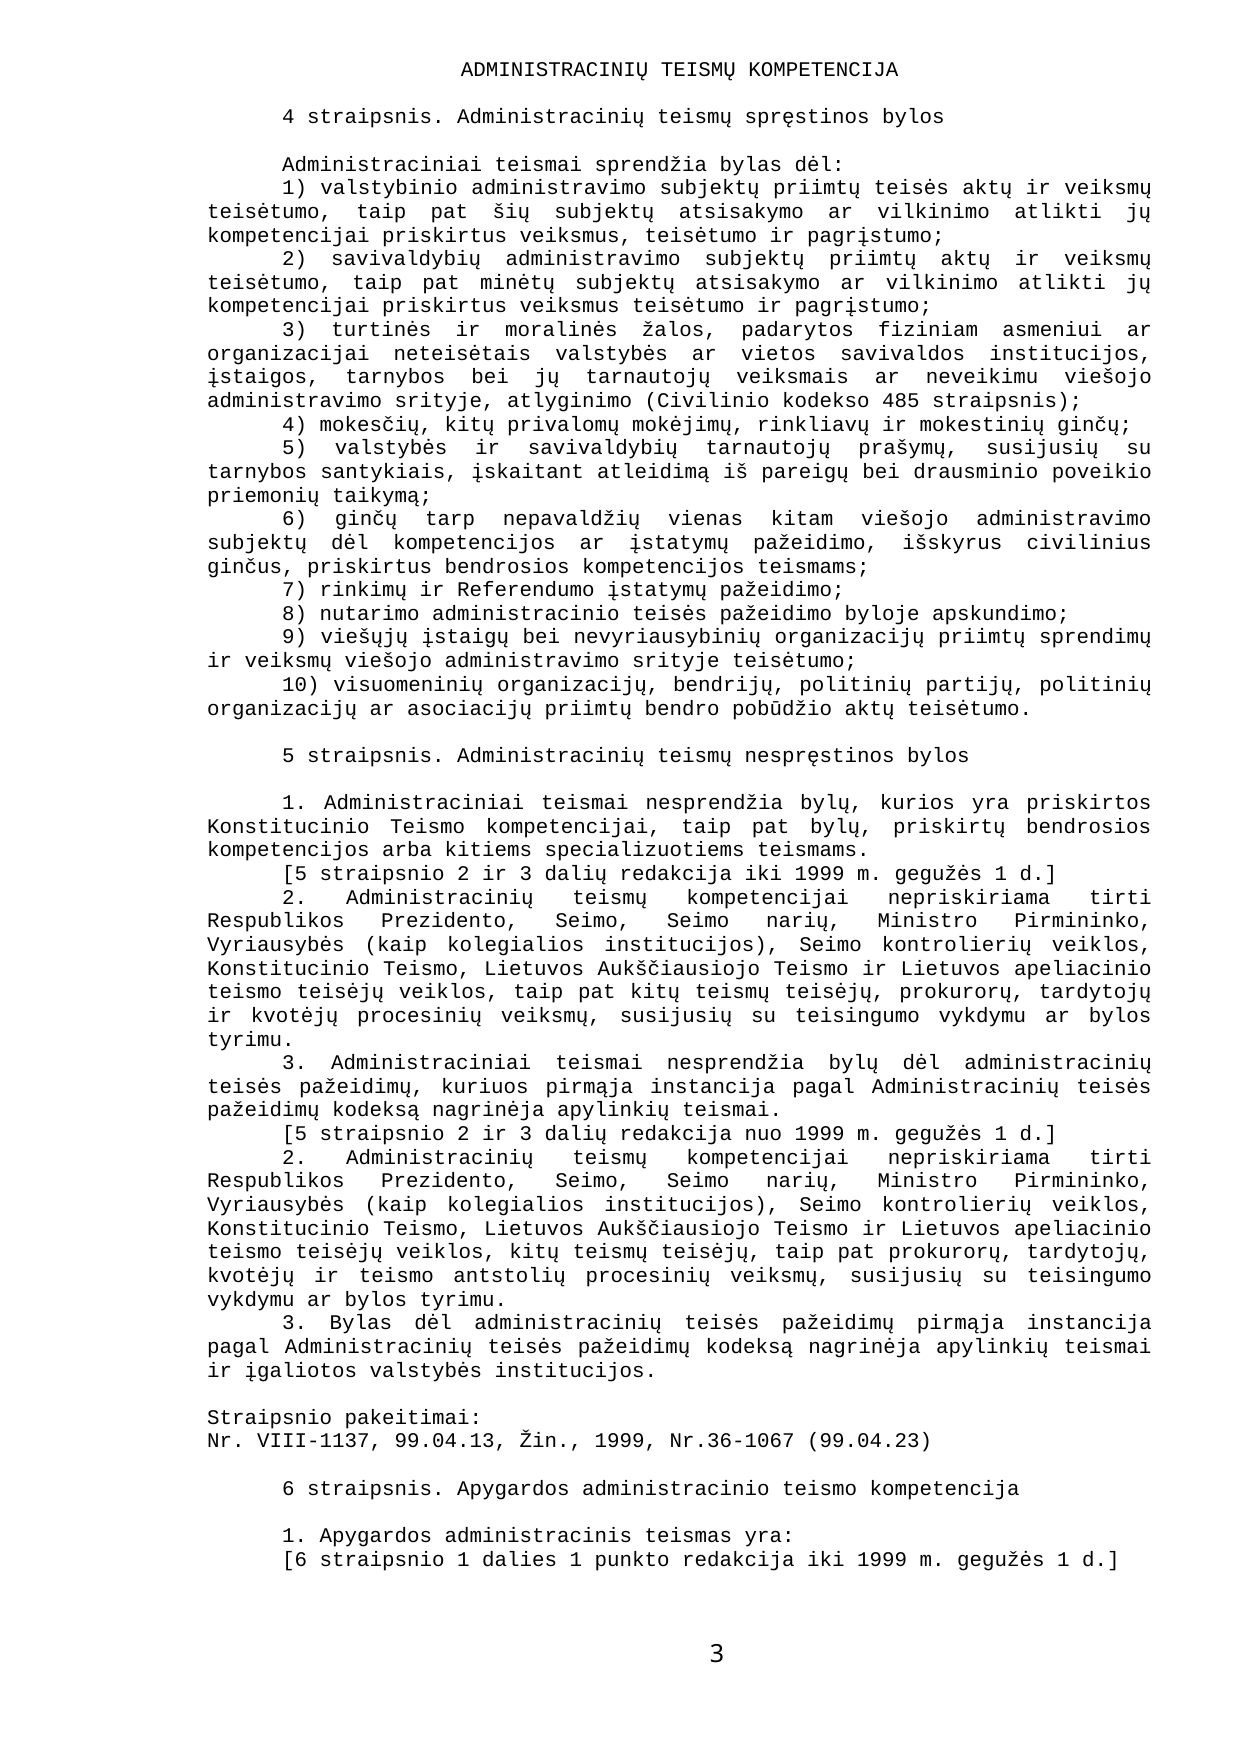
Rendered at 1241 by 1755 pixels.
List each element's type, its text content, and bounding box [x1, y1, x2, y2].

text [6 straipsnio 1 dalies 1 punkto redakcija iki 1999 m. gegužės 1 d.] [207, 1549, 1152, 1572]
text 5) valstybės ir savivaldybių tarnautojų prašymų, susijusių su tarnybos santykiais, įskaitant atleidimą iš pareigų bei drausminio poveikio priemonių taikymą; [207, 437, 1152, 508]
text ADMINISTRACINIŲ TEISMŲ KOMPETENCIJA [207, 59, 1152, 83]
text 6) ginčų tarp nepavaldžių vienas kitam viešojo administravimo subjektų dėl kompetencijos ar įstatymų pažeidimo, išskyrus civilinius ginčus, priskirtus bendrosios kompetencijos teismams; [207, 508, 1152, 579]
text 1) valstybinio administravimo subjektų priimtų teisės aktų ir veiksmų teisėtumo, taip pat šių subjektų atsisakymo ar vilkinimo atlikti jų kompetencijai priskirtus veiksmus, teisėtumo ir pagrįstumo; [207, 177, 1152, 248]
text 10) visuomeninių organizacijų, bendrijų, politinių partijų, politinių organizacijų ar asociacijų priimtų bendro pobūdžio aktų teisėtumo. [207, 674, 1152, 721]
text 3. Administraciniai teismai nesprendžia bylų dėl administracinių teisės pažeidimų, kuriuos pirmąja instancija pagal Administracinių teisės pažeidimų kodeksą nagrinėja apylinkių teismai. [207, 1052, 1152, 1123]
text 9) viešųjų įstaigų bei nevyriausybinių organizacijų priimtų sprendimų ir veiksmų viešojo administravimo srityje teisėtumo; [207, 627, 1152, 674]
text 8) nutarimo administracinio teisės pažeidimo byloje apskundimo; [207, 603, 1152, 627]
text [5 straipsnio 2 ir 3 dalių redakcija nuo 1999 m. gegužės 1 d.] [207, 1123, 1152, 1147]
text Nr. VIII-1137, 99.04.13, Žin., 1999, Nr.36-1067 (99.04.23) [207, 1431, 1152, 1454]
text 2) savivaldybių administravimo subjektų priimtų aktų ir veiksmų teisėtumo, taip pat minėtų subjektų atsisakymo ar vilkinimo atlikti jų kompetencijai priskirtus veiksmus teisėtumo ir pagrįstumo; [207, 248, 1152, 319]
text 3. Bylas dėl administracinių teisės pažeidimų pirmąja instancija pagal Administracinių teisės pažeidimų kodeksą nagrinėja apylinkių teismai ir įgaliotos valstybės institucijos. [207, 1312, 1152, 1383]
text 1. Administraciniai teismai nesprendžia bylų, kurios yra priskirtos Konstitucinio Teismo kompetencijai, taip pat bylų, priskirtų bendrosios kompetencijos arba kitiems specializuotiems teismams. [207, 792, 1152, 863]
text 6 straipsnis. Apygardos administracinio teismo kompetencija [207, 1478, 1152, 1501]
text 4 straipsnis. Administracinių teismų spręstinos bylos [207, 106, 1152, 130]
text 2. Administracinių teismų kompetencijai nepriskiriama tirti Respublikos Prezidento, Seimo, Seimo narių, Ministro Pirmininko, Vyriausybės (kaip kolegialios institucijos), Seimo kontrolierių veiklos, Konstitucinio Teismo, Lietuvos Aukščiausiojo Teismo ir Lietuvos apeliacinio teismo teisėjų veiklos, kitų teismų teisėjų, taip pat prokurorų, tardytojų, kvotėjų ir teismo antstolių procesinių veiksmų, susijusių su teisingumo vykdymu ar bylos tyrimu. [207, 1147, 1152, 1312]
text 3) turtinės ir moralinės žalos, padarytos fiziniam asmeniui ar organizacijai neteisėtais valstybės ar vietos savivaldos institucijos, įstaigos, tarnybos bei jų tarnautojų veiksmais ar neveikimu viešojo administravimo srityje, atlyginimo (Civilinio kodekso 485 straipsnis); [207, 319, 1152, 414]
text 7) rinkimų ir Referendumo įstatymų pažeidimo; [207, 579, 1152, 603]
text 2. Administracinių teismų kompetencijai nepriskiriama tirti Respublikos Prezidento, Seimo, Seimo narių, Ministro Pirmininko, Vyriausybės (kaip kolegialios institucijos), Seimo kontrolierių veiklos, Konstitucinio Teismo, Lietuvos Aukščiausiojo Teismo ir Lietuvos apeliacinio teismo teisėjų veiklos, taip pat kitų teismų teisėjų, prokurorų, tardytojų ir kvotėjų procesinių veiksmų, susijusių su teisingumo vykdymu ar bylos tyrimu. [207, 887, 1152, 1052]
text Straipsnio pakeitimai: [207, 1407, 1152, 1431]
text Administraciniai teismai sprendžia bylas dėl: [207, 154, 1152, 177]
text 4) mokesčių, kitų privalomų mokėjimų, rinkliavų ir mokestinių ginčų; [207, 414, 1152, 437]
text 5 straipsnis. Administracinių teismų nespręstinos bylos [207, 745, 1152, 768]
text 1. Apygardos administracinis teismas yra: [207, 1525, 1152, 1549]
text [5 straipsnio 2 ir 3 dalių redakcija iki 1999 m. gegužės 1 d.] [207, 863, 1152, 887]
